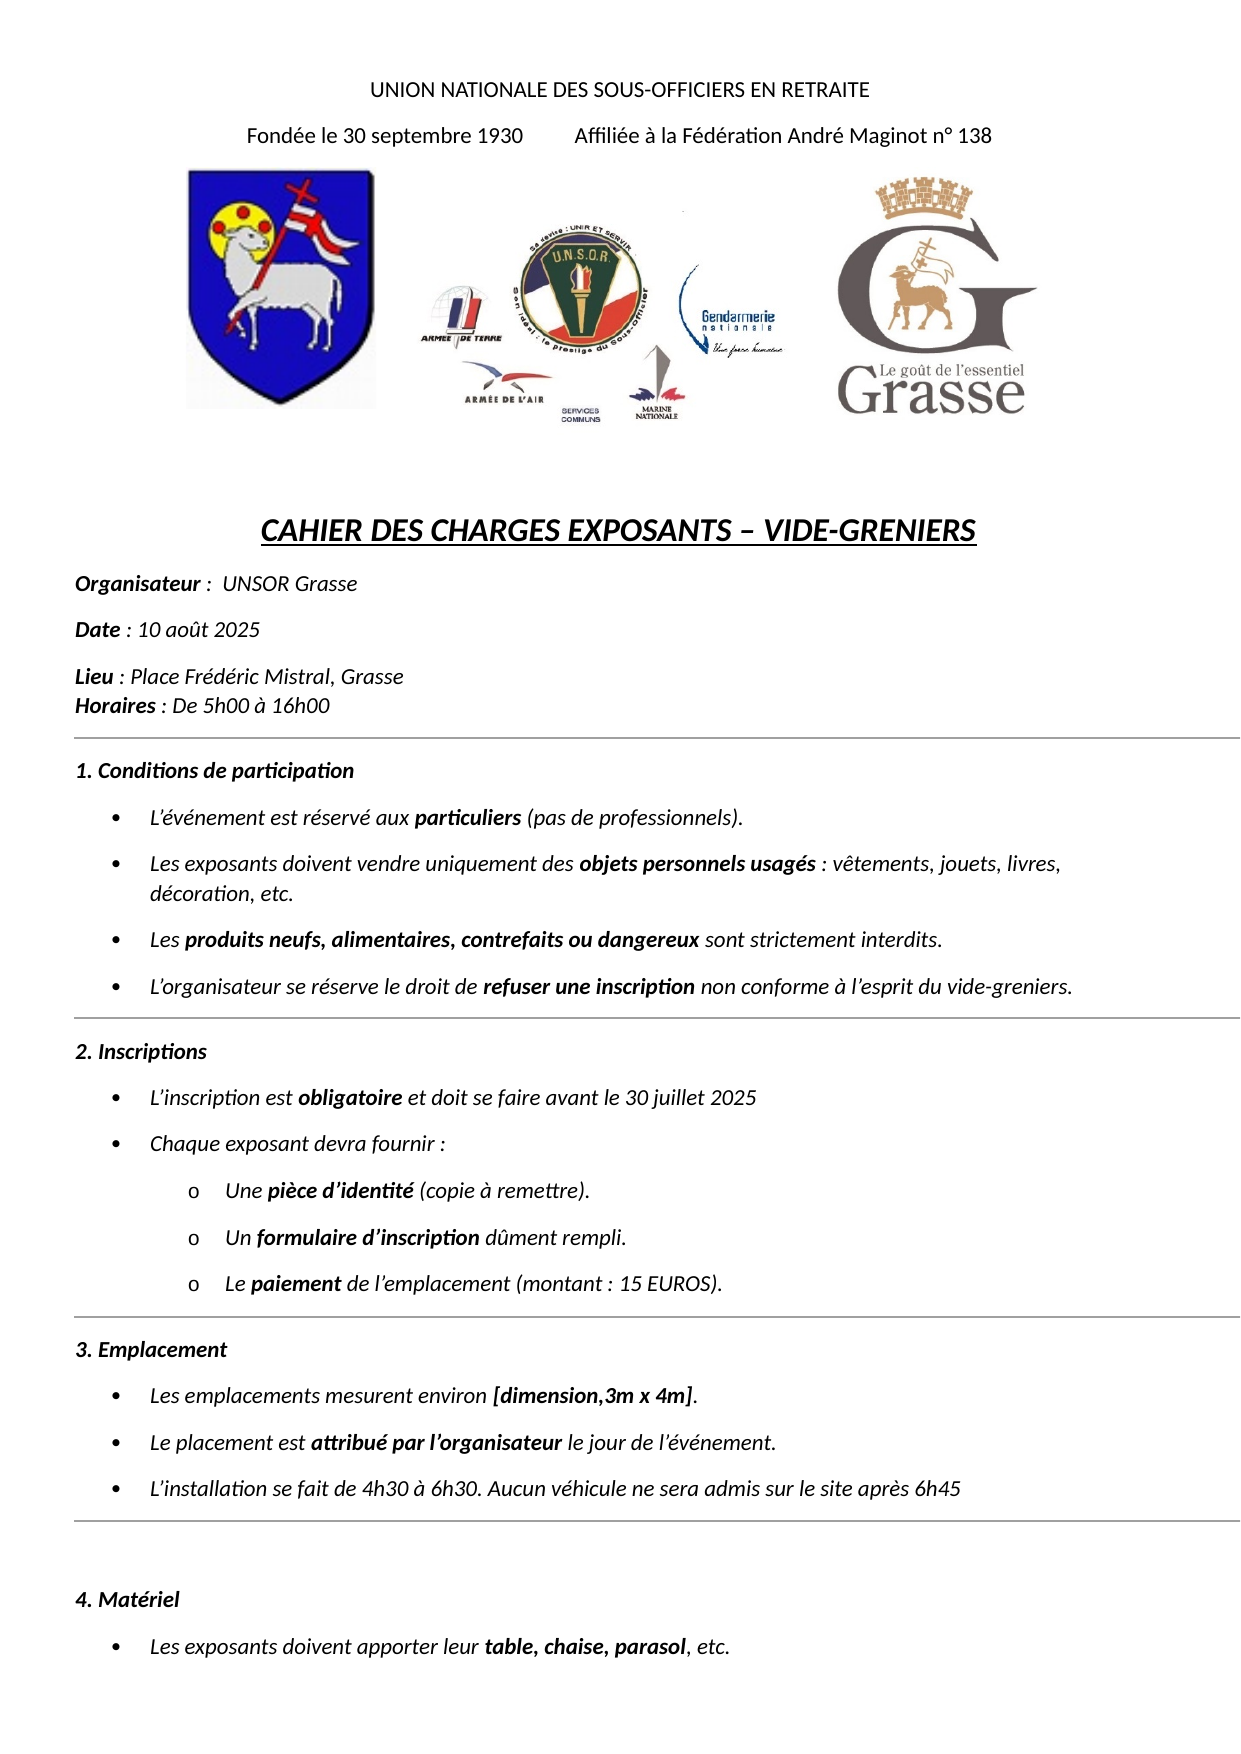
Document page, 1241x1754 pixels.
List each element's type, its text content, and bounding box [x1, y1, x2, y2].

list L’organisateur se réserve le droit de refuser une inscription non conforme à l’esprit du vide-greniers. [112, 972, 1165, 1000]
text Lieu : Place Frédéric Mistral, Grasse Horaires : De 5h00 à 16h00 [75, 662, 1165, 720]
list Un formulaire d’inscription dûment rempli. [187, 1223, 1165, 1251]
text CAHIER DES CHARGES EXPOSANTS – VIDE-GRENIERS [75, 509, 1165, 550]
text 4. Matériel [75, 1586, 1165, 1613]
list Les exposants doivent vendre uniquement des objets personnels usagés : vêtements, jouets, livres, décoration, etc. [112, 849, 1165, 907]
list Le paiement de l’emplacement (montant : 15 EUROS). [187, 1269, 1165, 1298]
list L’événement est réservé aux particuliers (pas de professionnels). [112, 803, 1165, 831]
text 1. Conditions de participation [75, 757, 1165, 785]
list Une pièce d’identité (copie à remettre). [187, 1176, 1165, 1204]
text Fondée le 30 septembre 1930 Affiliée à la Fédération André Maginot n° 138 [75, 121, 1165, 149]
text 3. Emplacement [75, 1335, 1165, 1363]
list Les produits neufs, alimentaires, contrefaits ou dangereux sont strictement interdits. [112, 925, 1165, 953]
list L’inscription est obligatoire et doit se faire avant le 30 juillet 2025 [112, 1083, 1165, 1111]
list Chaque exposant devra fournir : [112, 1129, 1165, 1157]
text Date : 10 août 2025 [75, 616, 1165, 644]
text Organisateur : UNSOR Grasse [75, 569, 1165, 597]
list Les exposants doivent apporter leur table, chaise, parasol, etc. [112, 1632, 1165, 1660]
list Le placement est attribué par l’organisateur le jour de l’événement. [112, 1428, 1165, 1456]
list L’installation se fait de 4h30 à 6h30. Aucun véhicule ne sera admis sur le site après 6h45 [112, 1474, 1165, 1502]
list Les emplacements mesurent environ [dimension,3m x 4m]. [112, 1381, 1165, 1409]
text UNION NATIONALE DES SOUS-OFFICIERS EN RETRAITE [75, 75, 1165, 103]
text 2. Inscriptions [75, 1037, 1165, 1065]
